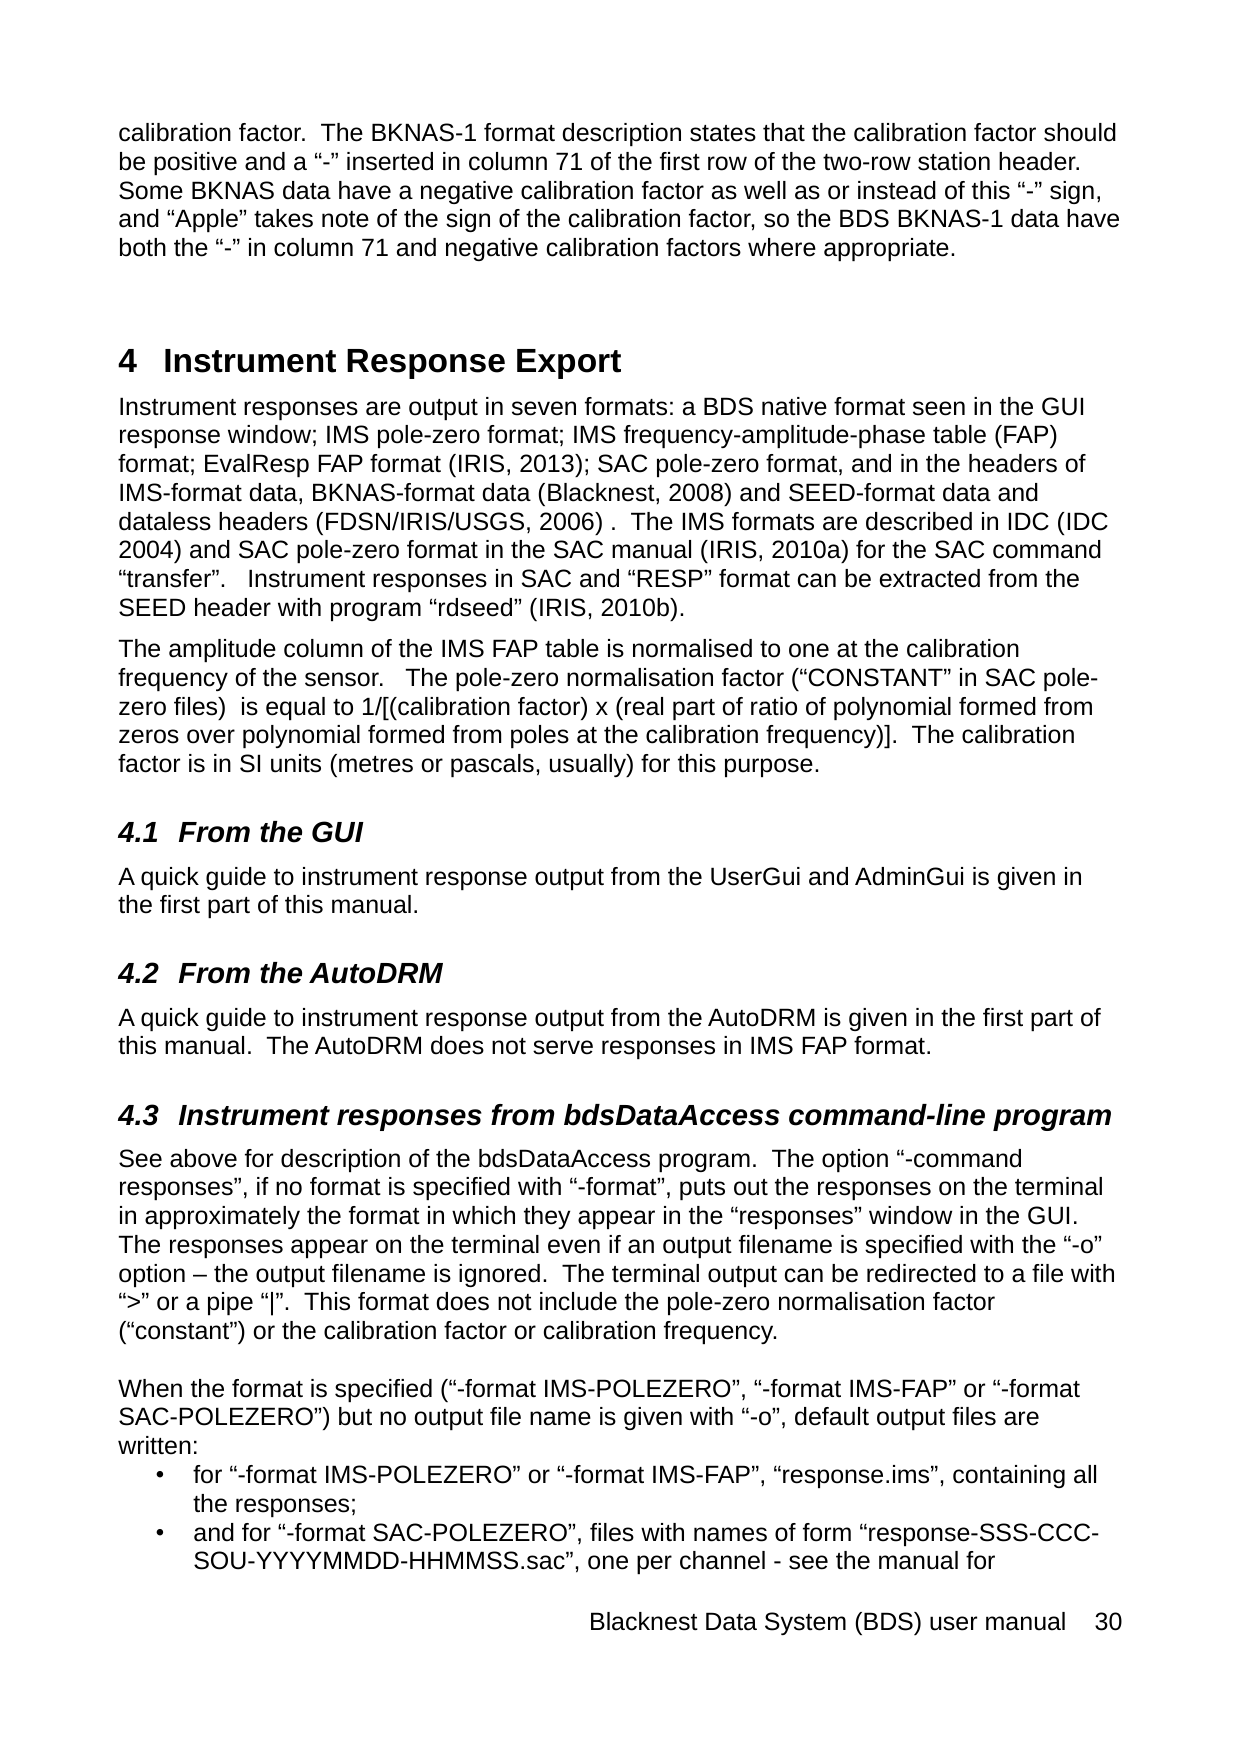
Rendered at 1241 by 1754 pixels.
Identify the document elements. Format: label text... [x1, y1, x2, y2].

list for “-format IMS-POLEZERO” or “-format IMS-FAP”, “response.ims”, containing all the responses; [156, 1460, 1122, 1517]
text A quick guide to instrument response output from the AutoDRM is given in the first part of this manual. The AutoDRM does not serve responses in IMS FAP format. [118, 1003, 1122, 1060]
list and for “-format SAC-POLEZERO”, files with names of form “response-SSS-CCC-SOU-YYYYMMDD-HHMMSS.sac”, one per channel - see the manual for [156, 1517, 1122, 1575]
subtitle Instrument Response Export [118, 341, 1122, 379]
text A quick guide to instrument response output from the UserGui and AdminGui is given in the first part of this manual. [118, 862, 1122, 919]
text When the format is specified (“-format IMS-POLEZERO”, “-format IMS-FAP” or “-format SAC-POLEZERO”) but no output file name is given with “-o”, default output files are written: [118, 1374, 1122, 1460]
text See above for description of the bdsDataAccess program. The option “-command responses”, if no format is specified with “-format”, puts out the responses on the terminal in approximately the format in which they appear in the “responses” window in the GUI. The responses appear on the terminal even if an output filename is specified with the “-o” option – the output filename is ignored. The terminal output can be redirected to a file with “>” or a pipe “|”. This format does not include the pole-zero normalisation factor (“constant”) or the calibration factor or calibration frequency. [118, 1144, 1122, 1345]
subtitle From the GUI [118, 816, 1122, 849]
text The amplitude column of the IMS FAP table is normalised to one at the calibration frequency of the sensor. The pole-zero normalisation factor (“CONSTANT” in SAC pole-zero files) is equal to 1/[(calibration factor) x (real part of ratio of polynomial formed from zeros over polynomial formed from poles at the calibration frequency)]. The calibration factor is in SI units (metres or pascals, usually) for this purpose. [118, 634, 1122, 778]
subtitle Instrument responses from bdsDataAccess command-line program [118, 1098, 1122, 1131]
subtitle From the AutoDRM [118, 957, 1122, 990]
text calibration factor. The BKNAS-1 format description states that the calibration factor should be positive and a “-” inserted in column 71 of the first row of the two-row station header. Some BKNAS data have a negative calibration factor as well as or instead of this “-” sign, and “Apple” takes note of the sign of the calibration factor, so the BDS BKNAS-1 data have both the “-” in column 71 and negative calibration factors where appropriate. [118, 118, 1122, 262]
text Instrument responses are output in seven formats: a BDS native format seen in the GUI response window; IMS pole-zero format; IMS frequency-amplitude-phase table (FAP) format; EvalResp FAP format (IRIS, 2013); SAC pole-zero format, and in the headers of IMS-format data, BKNAS-format data (Blacknest, 2008) and SEED-format data and dataless headers (FDSN/IRIS/USGS, 2006) . The IMS formats are described in IDC (IDC 2004) and SAC pole-zero format in the SAC manual (IRIS, 2010a) for the SAC command “transfer”. Instrument responses in SAC and “RESP” format can be extracted from the SEED header with program “rdseed” (IRIS, 2010b). [118, 392, 1122, 622]
